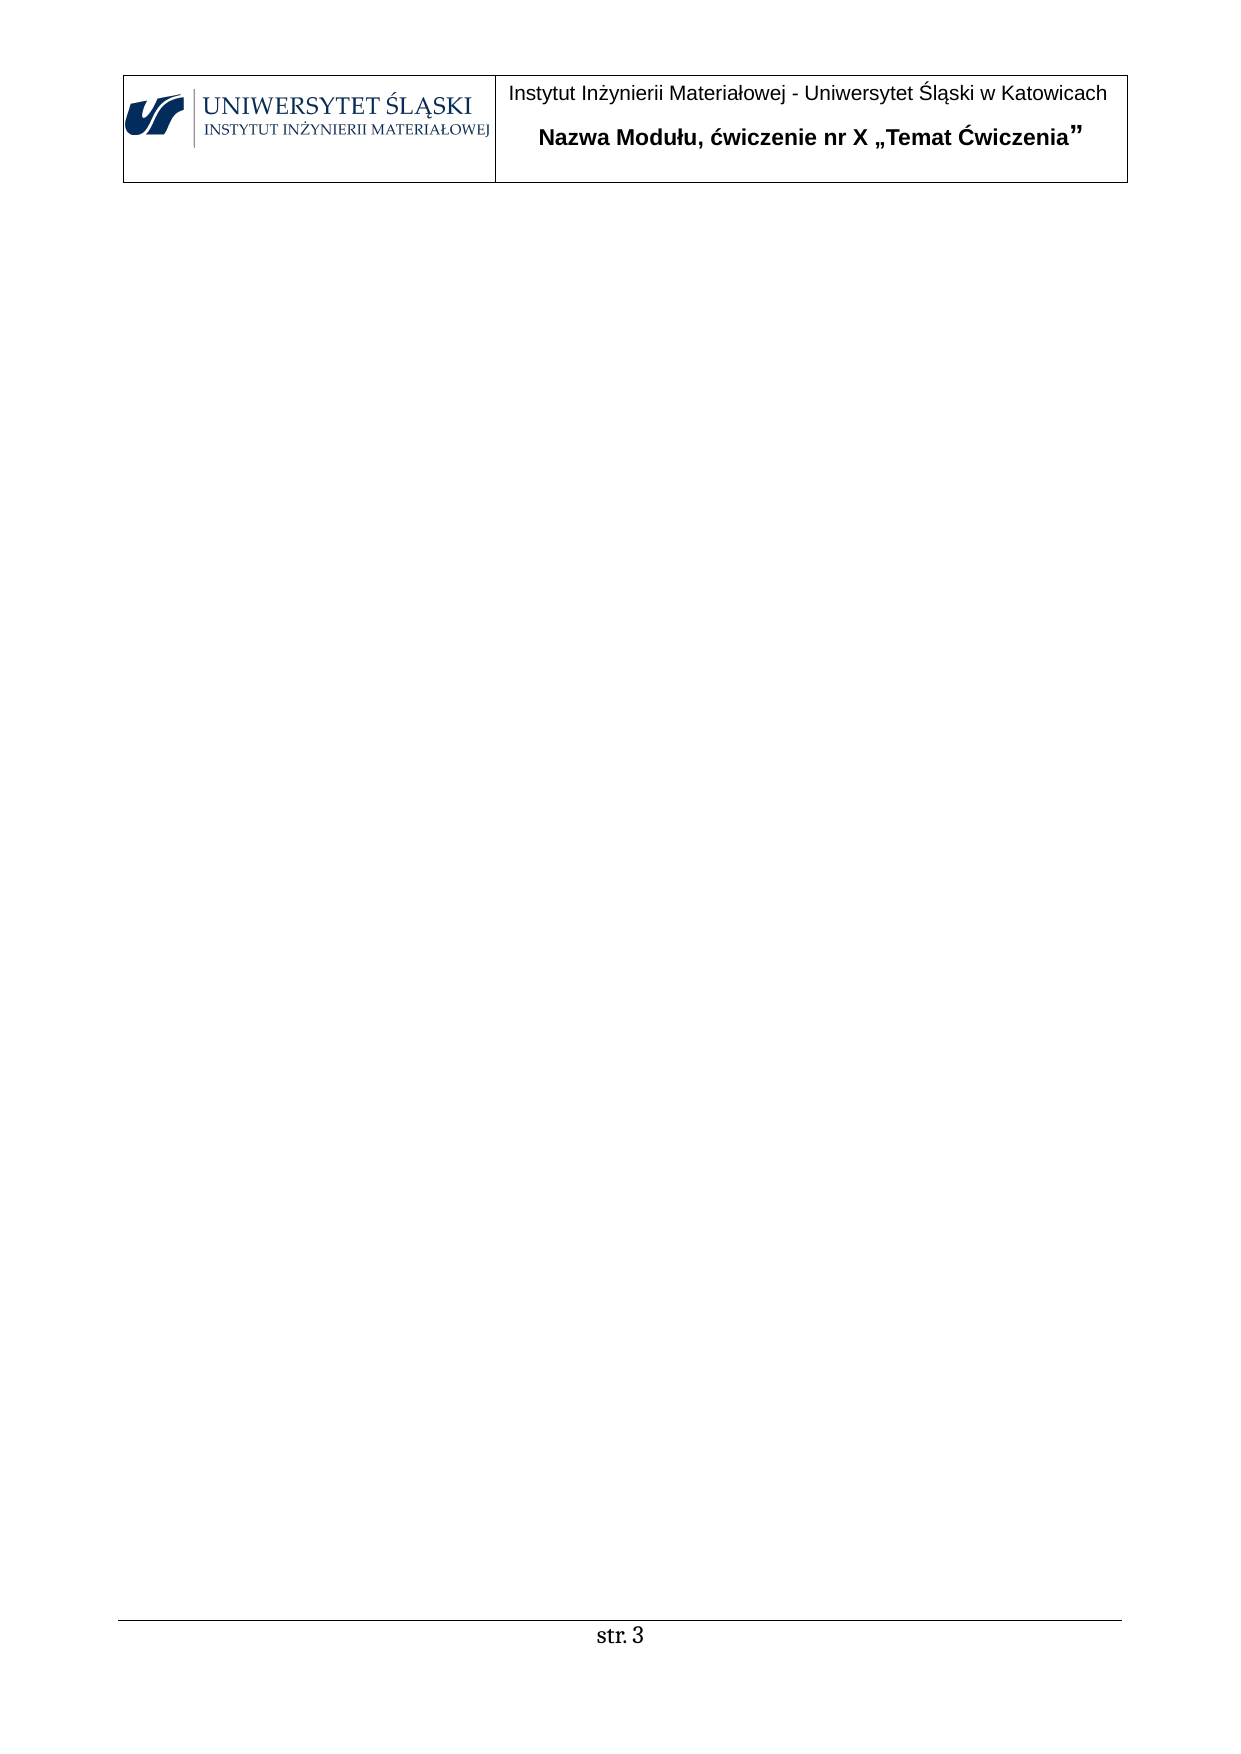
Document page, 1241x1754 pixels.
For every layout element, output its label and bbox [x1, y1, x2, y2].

picture [123, 89, 490, 148]
